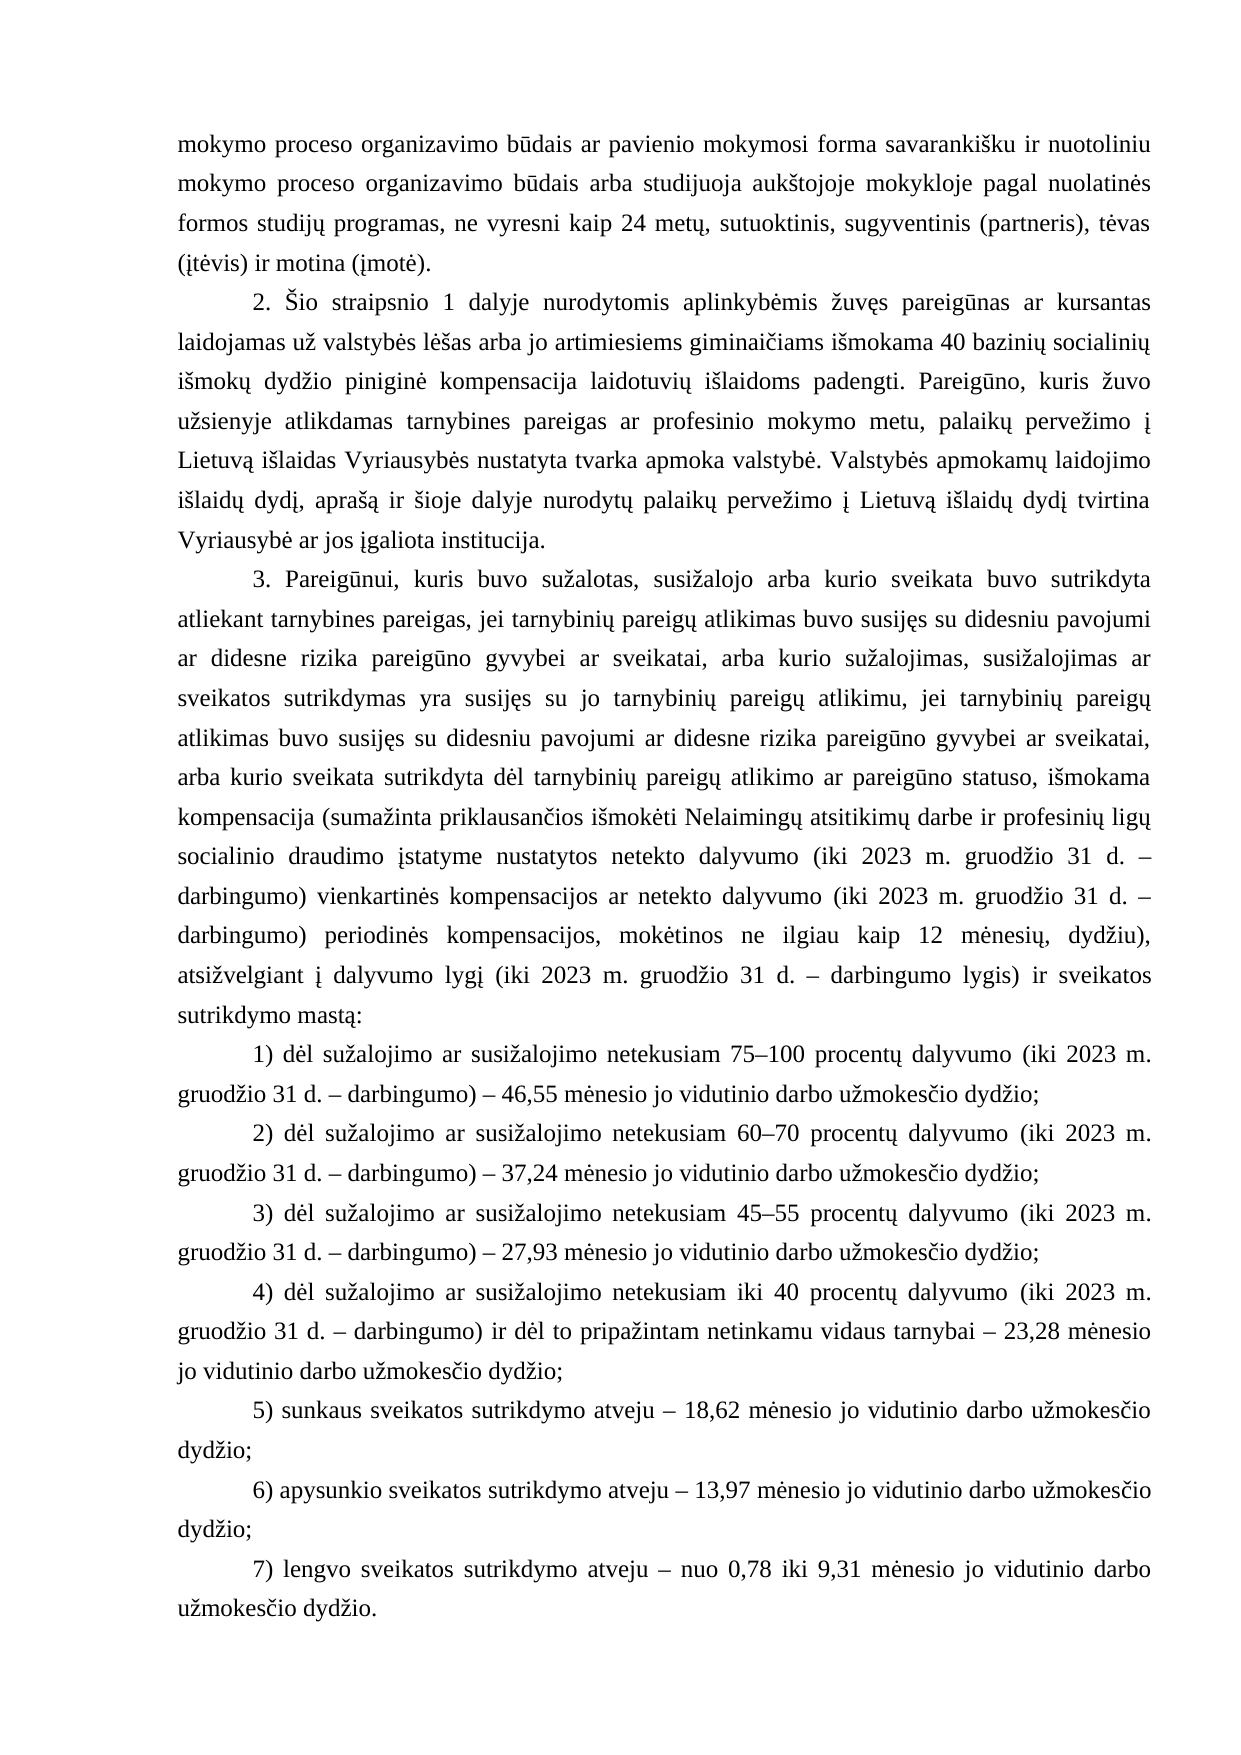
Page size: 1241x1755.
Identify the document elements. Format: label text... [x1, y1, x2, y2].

text 7) lengvo sveikatos sutrikdymo atveju – nuo 0,78 iki 9,31 mėnesio jo vidutinio darbo užmokesčio dydžio. [177, 1543, 1152, 1622]
text 2. Šio straipsnio 1 dalyje nurodytomis aplinkybėmis žuvęs pareigūnas ar kursantas laidojamas už valstybės lėšas arba jo artimiesiems giminaičiams išmokama 40 bazinių socialinių išmokų dydžio piniginė kompensacija laidotuvių išlaidoms padengti. Pareigūno, kuris žuvo užsienyje atlikdamas tarnybines pareigas ar profesinio mokymo metu, palaikų pervežimo į Lietuvą išlaidas Vyriausybės nustatyta tvarka apmoka valstybė. Valstybės apmokamų laidojimo išlaidų dydį, aprašą ir šioje dalyje nurodytų palaikų pervežimo į Lietuvą išlaidų dydį tvirtina Vyriausybė ar jos įgaliota institucija. [177, 276, 1152, 553]
text 4) dėl sužalojimo ar susižalojimo netekusiam iki 40 procentų dalyvumo (iki 2023 m. gruodžio 31 d. – darbingumo) ir dėl to pripažintam netinkamu vidaus tarnybai – 23,28 mėnesio jo vidutinio darbo užmokesčio dydžio; [177, 1266, 1152, 1385]
text 2) dėl sužalojimo ar susižalojimo netekusiam 60–70 procentų dalyvumo (iki 2023 m. gruodžio 31 d. – darbingumo) – 37,24 mėnesio jo vidutinio darbo užmokesčio dydžio; [177, 1108, 1152, 1187]
text 3) dėl sužalojimo ar susižalojimo netekusiam 45–55 procentų dalyvumo (iki 2023 m. gruodžio 31 d. – darbingumo) – 27,93 mėnesio jo vidutinio darbo užmokesčio dydžio; [177, 1187, 1152, 1266]
text 6) apysunkio sveikatos sutrikdymo atveju – 13,97 mėnesio jo vidutinio darbo užmokesčio dydžio; [177, 1464, 1152, 1543]
text 3. Pareigūnui, kuris buvo sužalotas, susižalojo arba kurio sveikata buvo sutrikdyta atliekant tarnybines pareigas, jei tarnybinių pareigų atlikimas buvo susijęs su didesniu pavojumi ar didesne rizika pareigūno gyvybei ar sveikatai, arba kurio sužalojimas, susižalojimas ar sveikatos sutrikdymas yra susijęs su jo tarnybinių pareigų atlikimu, jei tarnybinių pareigų atlikimas buvo susijęs su didesniu pavojumi ar didesne rizika pareigūno gyvybei ar sveikatai, arba kurio sveikata sutrikdyta dėl tarnybinių pareigų atlikimo ar pareigūno statuso, išmokama kompensacija (sumažinta priklausančios išmokėti Nelaimingų atsitikimų darbe ir profesinių ligų socialinio draudimo įstatyme nustatytos netekto dalyvumo (iki 2023 m. gruodžio 31 d. – darbingumo) vienkartinės kompensacijos ar netekto dalyvumo (iki 2023 m. gruodžio 31 d. – darbingumo) periodinės kompensacijos, mokėtinos ne ilgiau kaip 12 mėnesių, dydžiu), atsižvelgiant į dalyvumo lygį (iki 2023 m. gruodžio 31 d. – darbingumo lygis) ir sveikatos sutrikdymo mastą: [177, 553, 1152, 1028]
text 5) sunkaus sveikatos sutrikdymo atveju – 18,62 mėnesio jo vidutinio darbo užmokesčio dydžio; [177, 1385, 1152, 1464]
text mokymo proceso organizavimo būdais ar pavienio mokymosi forma savarankišku ir nuotoliniu mokymo proceso organizavimo būdais arba studijuoja aukštojoje mokykloje pagal nuolatinės formos studijų programas, ne vyresni kaip 24 metų, sutuoktinis, sugyventinis (partneris), tėvas (įtėvis) ir motina (įmotė). [177, 118, 1152, 276]
text 1) dėl sužalojimo ar susižalojimo netekusiam 75–100 procentų dalyvumo (iki 2023 m. gruodžio 31 d. – darbingumo) – 46,55 mėnesio jo vidutinio darbo užmokesčio dydžio; [177, 1028, 1152, 1108]
